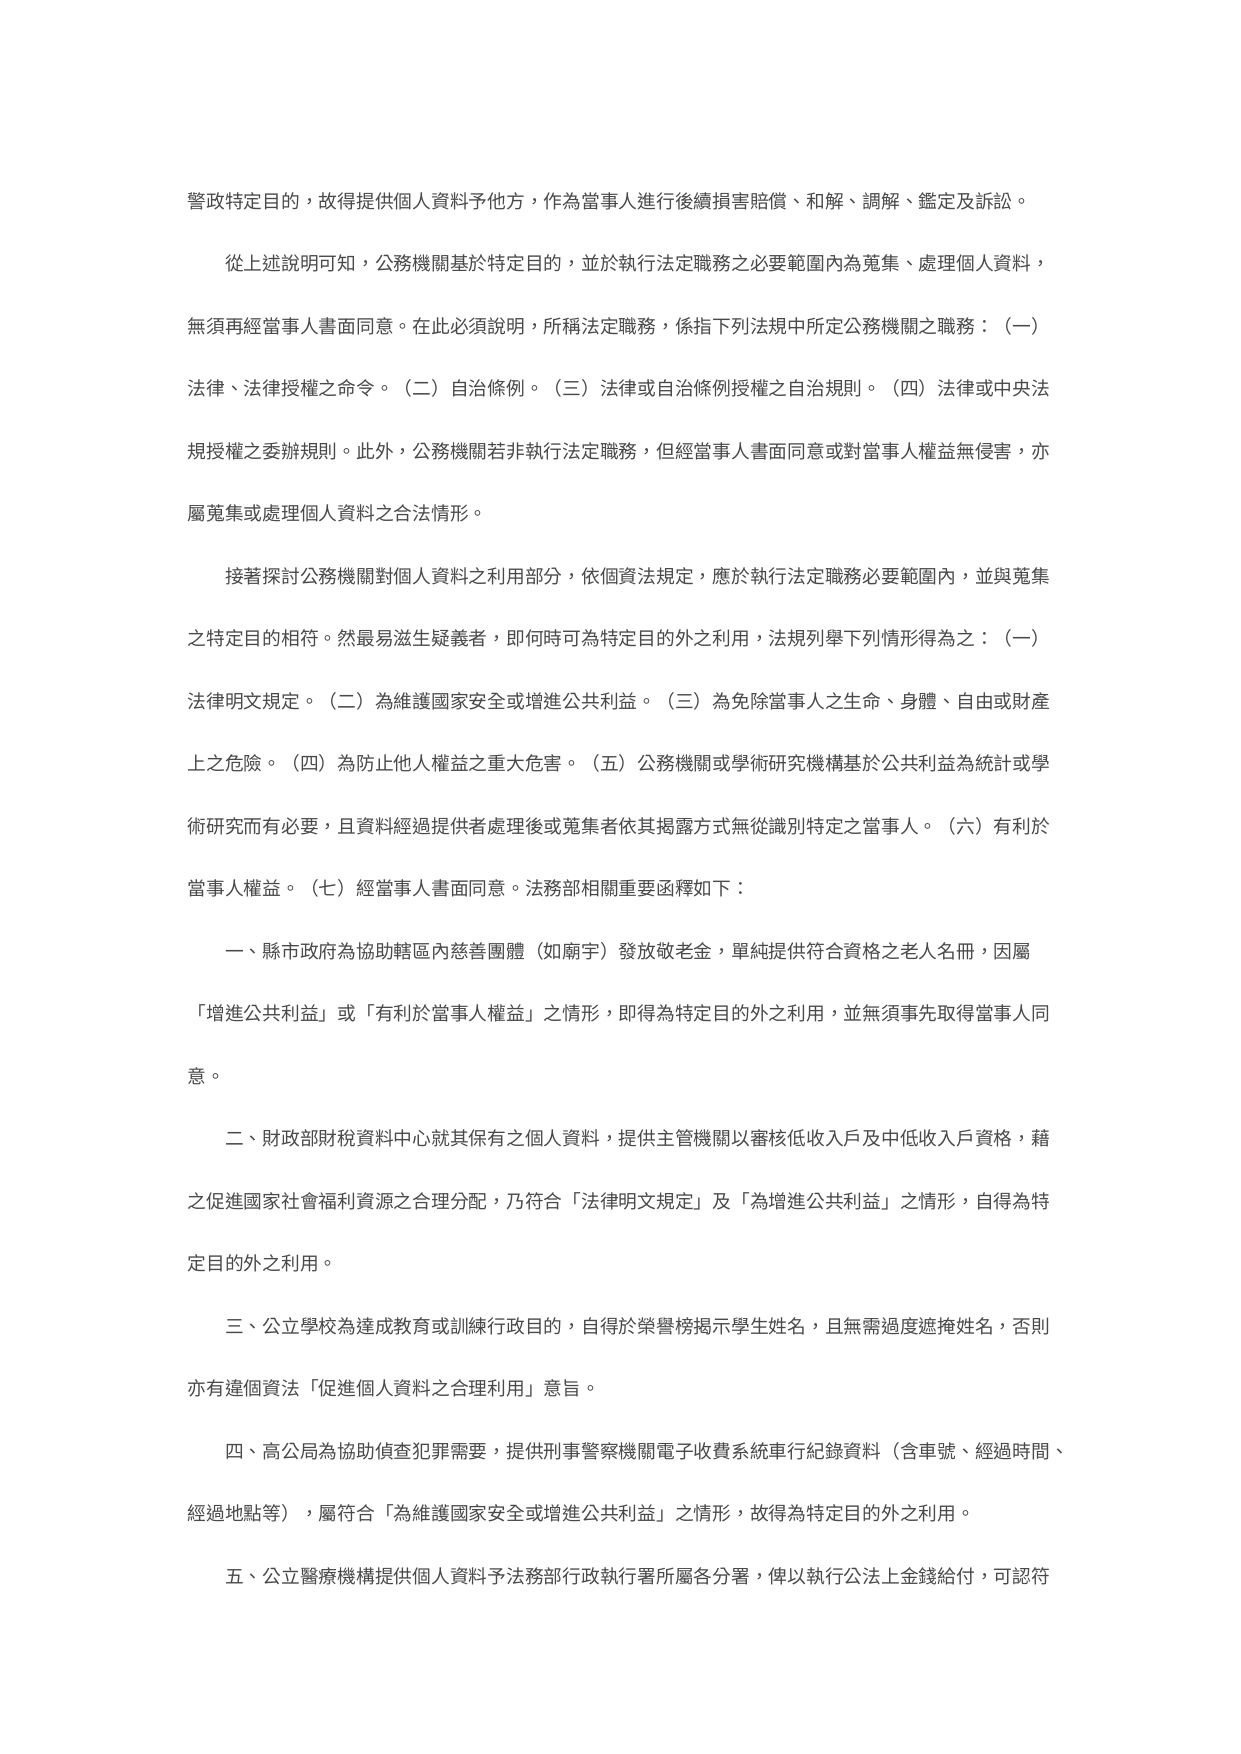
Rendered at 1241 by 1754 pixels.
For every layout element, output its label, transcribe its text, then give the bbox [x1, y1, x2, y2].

text 個資保護宣導 公務機關擁有大筆個人資料，公務員運用時即應建立風險意識，以免遭致團體訴訟及相關之刑事責任追究。 個人資料保護法實務探討─公務機關篇 ◎李志強 壹、前言 隨著電子科技日新月異，打開電腦或手機，透過網際網路幾乎可以輕易搜尋到任何資訊，自然也包括個人資料在內。從國際發展的趨勢來看，這也是為何經濟合作暨發展組織（OECD）、亞太經合會（APEC）或者是歐盟，對於個人資料保護越趨嚴謹之主因。公務機關擁有數量龐大的個人資料，惟恐洩漏遭致責任追究，不僅公文書使用許多○○○，甚至不問原由一律拒絕提供所持有之個人資料，究其原因主要是曲解《個人資料保護法》（簡稱個資法），誤以為個人資料只能保管而不能合理利用。為避免發生上述情事，作者認為根本之道，即是公務機關應清楚了解相關規定之內涵，除可化解疑慮外，並達到保護人格權免受侵害，以及促進個人資料合理利用等多重目的。有感於此，本文將先釐清重要概念，再從實務上解說公務機關蒐集、處理及利用個人資料之原則與例外。 貳、概念釐清 首先須知道，不論是公務機關或非公務機關，凡是蒐集、處理或利用個人資料，應以尊重當事人權益為原則，依誠實及信用方法為之，且不得逾越法務部會同相關主管機關所函頒總計182項特定目的之範圍；公務機關在一般業務上較常用者，如代號（下同）002人事管理、039行政裁罰、行政調查、119發照與登記，若查無符合項目，中央機關可援引171其他（內部單位管理、公共事務監督、行政協助及相關業務），地方政府機關則可引用175其他項目。 再者，個人資料的三種行為態樣是蒐集、處理及利用。蒐集是指以任何方式取得個人資料，如公務機關受理民眾填具之申請文件即為直接蒐集，而若非由當事人提供者則屬間接蒐集；處理是指為建立或利用個人資料檔案所為資料之記錄、輸入、儲存、編輯、複製、輸出、連結或內部傳送，如影印民眾之申請文件；利用是指將蒐集之個人資料為處理以外之使用，如公務機關依據民眾之申請核發證明書。 參、實務探討 本於為民服務之精神，公務機關執行法定職務，自有蒐集、處理個人資料之必要，依個資法規定，公務機關對個人資料之蒐集或處理，除特種個人資料（指醫療、基因、性生活、健康檢查及犯罪前科）外，應有特定目的，並符合下列情形之一者：（一）執行法定職務必要範圍內。（二）經當事人書面同意。（三）對當事人權益無侵害。為釐清上開規定，以下重點說明法務部相關解釋： 一、政府機關之人事單位，基於人事管理或公務聯繫業務推動之目的，並於執行法定職務之必要範圍內為蒐集、處理及利用員工之個人資料，無須再經當事人書面同意。 二、財政部為發給統一發票中獎獎金而「蒐集」中獎人個人資料，係為執行法定職務並基於稅務行政特定目的；又利用註冊整合服務平台匯入統一發票中獎者個人資料，屬於對個人資料特定目的之利用。 三、各地衛生局為進行自殺防治工作及死因統計完整性與正確性而蒐集個人資料，係執行法定職務必要範圍且屬公共衛生之特定目的。 四、刑事警察機關向交通部臺灣區國道高速公路局（簡稱高公局）蒐集個人車行紀錄資料，乃基於刑事偵查之特定目的，並符合於執行法定職務必要範圍內要件。 五、法務部行政執行署所屬各分署為執行公法上金錢給付義務強制執行之法定職務，因義務人遷離戶籍地或住居所不明，致使執行人員無從掌握行蹤，故向醫療機構調查義務人通訊地址，應符合執行法定職務必要範圍內之規定。 六、村里長基於特定目的（如民政、社會行政、政令宣導、政府福利金或救濟金給付行政、選舉、罷免及公民投票行政），而於執行其法定職務必要範圍內，所為蒐集村里民姓名、聯絡電話等個人資料行為，並設置村里聯絡電話簿，乃符合個資法規定。 七、財政部國有財產署基於國有財產管理之特定目的，執行《國有財產法》相關法規之法定標售業務，係符合個資法規定而得蒐集、處理投標人之個人資料，並得於法定職務必要範圍內為特定目的內利用。 八、警察機關處理交通事故而蒐集、處理雙方當事人個人資料，係執行法定職務且基於交通事故處理警政特定目的，故得提供個人資料予他方，作為當事人進行後續損害賠償、和解、調解、鑑定及訴訟。 從上述說明可知，公務機關基於特定目的，並於執行法定職務之必要範圍內為蒐集、處理個人資料，無須再經當事人書面同意。在此必須說明，所稱法定職務，係指下列法規中所定公務機關之職務：（一）法律、法律授權之命令。（二）自治條例。（三）法律或自治條例授權之自治規則。（四）法律或中央法規授權之委辦規則。此外，公務機關若非執行法定職務，但經當事人書面同意或對當事人權益無侵害，亦屬蒐集或處理個人資料之合法情形。 接著探討公務機關對個人資料之利用部分，依個資法規定，應於執行法定職務必要範圍內，並與蒐集之特定目的相符。然最易滋生疑義者，即何時可為特定目的外之利用，法規列舉下列情形得為之：（一）法律明文規定。（二）為維護國家安全或增進公共利益。（三）為免除當事人之生命、身體、自由或財產上之危險。（四）為防止他人權益之重大危害。（五）公務機關或學術研究機構基於公共利益為統計或學術研究而有必要，且資料經過提供者處理後或蒐集者依其揭露方式無從識別特定之當事人。（六）有利於當事人權益。（七）經當事人書面同意。法務部相關重要函釋如下： 一、縣市政府為協助轄區內慈善團體（如廟宇）發放敬老金，單純提供符合資格之老人名冊，因屬「增進公共利益」或「有利於當事人權益」之情形，即得為特定目的外之利用，並無須事先取得當事人同意。 二、財政部財稅資料中心就其保有之個人資料，提供主管機關以審核低收入戶及中低收入戶資格，藉之促進國家社會福利資源之合理分配，乃符合「法律明文規定」及「為增進公共利益」之情形，自得為特定目的外之利用。 三、公立學校為達成教育或訓練行政目的，自得於榮譽榜揭示學生姓名，且無需過度遮掩姓名，否則亦有違個資法「促進個人資料之合理利用」意旨。 四、高公局為協助偵查犯罪需要，提供刑事警察機關電子收費系統車行紀錄資料（含車號、經過時間、經過地點等），屬符合「為維護國家安全或增進公共利益」之情形，故得為特定目的外之利用。 五、公立醫療機構提供個人資料予法務部行政執行署所屬各分署，俾以執行公法上金錢給付，可認符合「為維護國家安全或增進公共利益」，且非屬《醫療法》所定「無故洩漏」之情形。 六、村里長如於特定目的外利用村里民聯絡資料時，則應符合為增進公共利益、為防止他人權益之重大危害、經當事人書面同意，或為免除當事人之生命、身體、自由或財產上之危險等情形時，始得為之。 七、縣市政府警察局基於人事管理之特定目的所蒐集之加班資料，如提供議會作為監督審查之用，係屬「增進公共利益」，故得提供。 在此提醒，公務機關蒐集、處理或利用個人資料應於執行法定職務必要範圍內為之，且不得逾越特定目的。申言之，公務機關所採取之方法，應有助於目的之達成（適當性），並應選擇對人民權益損害最少（必要性或侵害最小性），且造成之損害不得與欲達成目的之利益顯失均衡（衡量性或狹義比例原則），亦即應符合比例原則之要求。 肆、結語 個資法修法將第四章更名為「損害賠償及團體訴訟」，主要變革為，當同一原因事實造成多數當事人權利受侵害時，財團法人或公益社團法人經被害當事人20人以上書面授與訴訟實施權，就得以自己名義提起損害賠償訴訟。由於公務機關擁有大量個人資料，為免引致團體訴訟及刑事追究，實應協助同仁建立風險意識，明確掌握個人資料蒐集、處理及利用之原則與例外並落實執行，始為減少糾紛及訟源之上策。 （作者國家通訊傳播委員會政風室科長） 本文摘錄自「清流月刊」中華民國一百零三年二月號 [187, 158, 1053, 1596]
